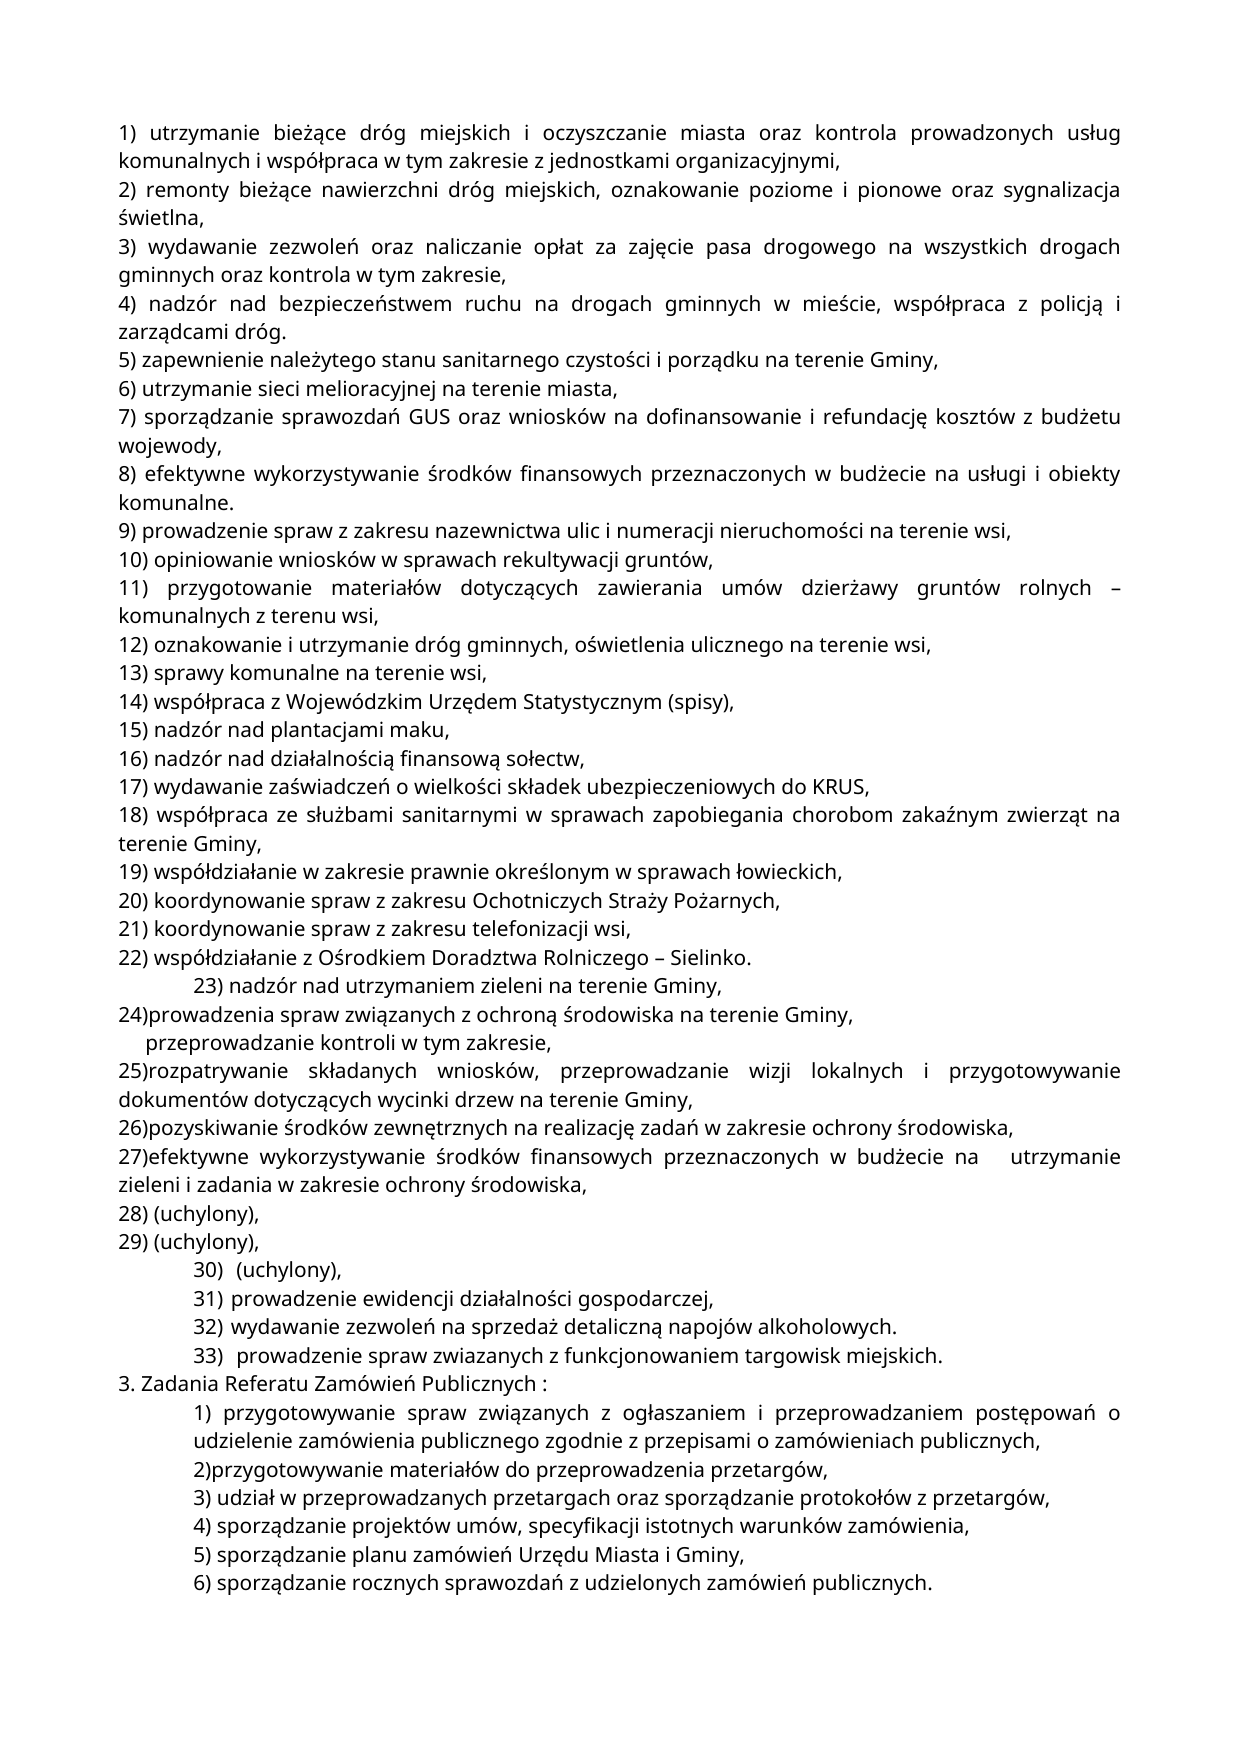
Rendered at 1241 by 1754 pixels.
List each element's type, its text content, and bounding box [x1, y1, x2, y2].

text 21) koordynowanie spraw z zakresu telefonizacji wsi, [118, 914, 1122, 943]
text 13) sprawy komunalne na terenie wsi, [118, 658, 1122, 687]
list (uchylony), [193, 1256, 1122, 1284]
text 18) współpraca ze służbami sanitarnymi w sprawach zapobiegania chorobom zakaźnym zwierząt na terenie Gminy, [118, 801, 1122, 857]
list prowadzenie spraw zwiazanych z funkcjonowaniem targowisk miejskich. [193, 1341, 1122, 1369]
text 3. Zadania Referatu Zamówień Publicznych : [118, 1369, 1122, 1398]
text 24)prowadzenia spraw związanych z ochroną środowiska na terenie Gminy, [118, 1000, 1122, 1028]
text 15) nadzór nad plantacjami maku, [118, 715, 1122, 744]
text 3) wydawanie zezwoleń oraz naliczanie opłat za zajęcie pasa drogowego na wszystkich drogach gminnych oraz kontrola w tym zakresie, [118, 232, 1122, 289]
text 26)pozyskiwanie środków zewnętrznych na realizację zadań w zakresie ochrony środowiska, [118, 1113, 1122, 1142]
text 6) utrzymanie sieci melioracyjnej na terenie miasta, [118, 374, 1122, 402]
text 16) nadzór nad działalnością finansową sołectw, [118, 744, 1122, 772]
text 22) współdziałanie z Ośrodkiem Doradztwa Rolniczego – Sielinko. [118, 943, 1122, 971]
list 5) sporządzanie planu zamówień Urzędu Miasta i Gminy, [156, 1540, 1122, 1568]
text 1) utrzymanie bieżące dróg miejskich i oczyszczanie miasta oraz kontrola prowadzonych usług komunalnych i współpraca w tym zakresie z jednostkami organizacyjnymi, [118, 118, 1122, 175]
text 14) współpraca z Wojewódzkim Urzędem Statystycznym (spisy), [118, 687, 1122, 715]
text 12) oznakowanie i utrzymanie dróg gminnych, oświetlenia ulicznego na terenie wsi, [118, 630, 1122, 658]
text 4) nadzór nad bezpieczeństwem ruchu na drogach gminnych w mieście, współpraca z policją i zarządcami dróg. [118, 289, 1122, 346]
text 25)rozpatrywanie składanych wniosków, przeprowadzanie wizji lokalnych i przygotowywanie dokumentów dotyczących wycinki drzew na terenie Gminy, [118, 1057, 1122, 1113]
list 1) przygotowywanie spraw związanych z ogłaszaniem i przeprowadzaniem postępowań o udzielenie zamówienia publicznego zgodnie z przepisami o zamówieniach publicznych, [156, 1398, 1122, 1455]
text 8) efektywne wykorzystywanie środków finansowych przeznaczonych w budżecie na usługi i obiekty komunalne. [118, 459, 1122, 516]
list prowadzenie ewidencji działalności gospodarczej, [193, 1284, 1122, 1312]
text 27)efektywne wykorzystywanie środków finansowych przeznaczonych w budżecie na utrzymanie zieleni i zadania w zakresie ochrony środowiska, [118, 1142, 1122, 1199]
list wydawanie zezwoleń na sprzedaż detaliczną napojów alkoholowych. [193, 1312, 1122, 1341]
text 9) prowadzenie spraw z zakresu nazewnictwa ulic i numeracji nieruchomości na terenie wsi, [118, 516, 1122, 545]
list 23) nadzór nad utrzymaniem zieleni na terenie Gminy, [156, 971, 1122, 1000]
text 28) (uchylony), [118, 1199, 1122, 1227]
text 19) współdziałanie w zakresie prawnie określonym w sprawach łowieckich, [118, 857, 1122, 886]
text 5) zapewnienie należytego stanu sanitarnego czystości i porządku na terenie Gminy, [118, 346, 1122, 374]
text 10) opiniowanie wniosków w sprawach rekultywacji gruntów, [118, 545, 1122, 573]
list 6) sporządzanie rocznych sprawozdań z udzielonych zamówień publicznych. [156, 1568, 1122, 1597]
text przeprowadzanie kontroli w tym zakresie, [118, 1028, 1122, 1057]
list 2)przygotowywanie materiałów do przeprowadzenia przetargów, [156, 1455, 1122, 1483]
text 7) sporządzanie sprawozdań GUS oraz wniosków na dofinansowanie i refundację kosztów z budżetu wojewody, [118, 402, 1122, 459]
text 20) koordynowanie spraw z zakresu Ochotniczych Straży Pożarnych, [118, 886, 1122, 914]
list 4) sporządzanie projektów umów, specyfikacji istotnych warunków zamówienia, [156, 1512, 1122, 1540]
text 17) wydawanie zaświadczeń o wielkości składek ubezpieczeniowych do KRUS, [118, 772, 1122, 801]
list 3) udział w przeprowadzanych przetargach oraz sporządzanie protokołów z przetargów, [156, 1483, 1122, 1512]
text 11) przygotowanie materiałów dotyczących zawierania umów dzierżawy gruntów rolnych – komunalnych z terenu wsi, [118, 573, 1122, 630]
text 29) (uchylony), [118, 1227, 1122, 1256]
text 2) remonty bieżące nawierzchni dróg miejskich, oznakowanie poziome i pionowe oraz sygnalizacja świetlna, [118, 175, 1122, 232]
